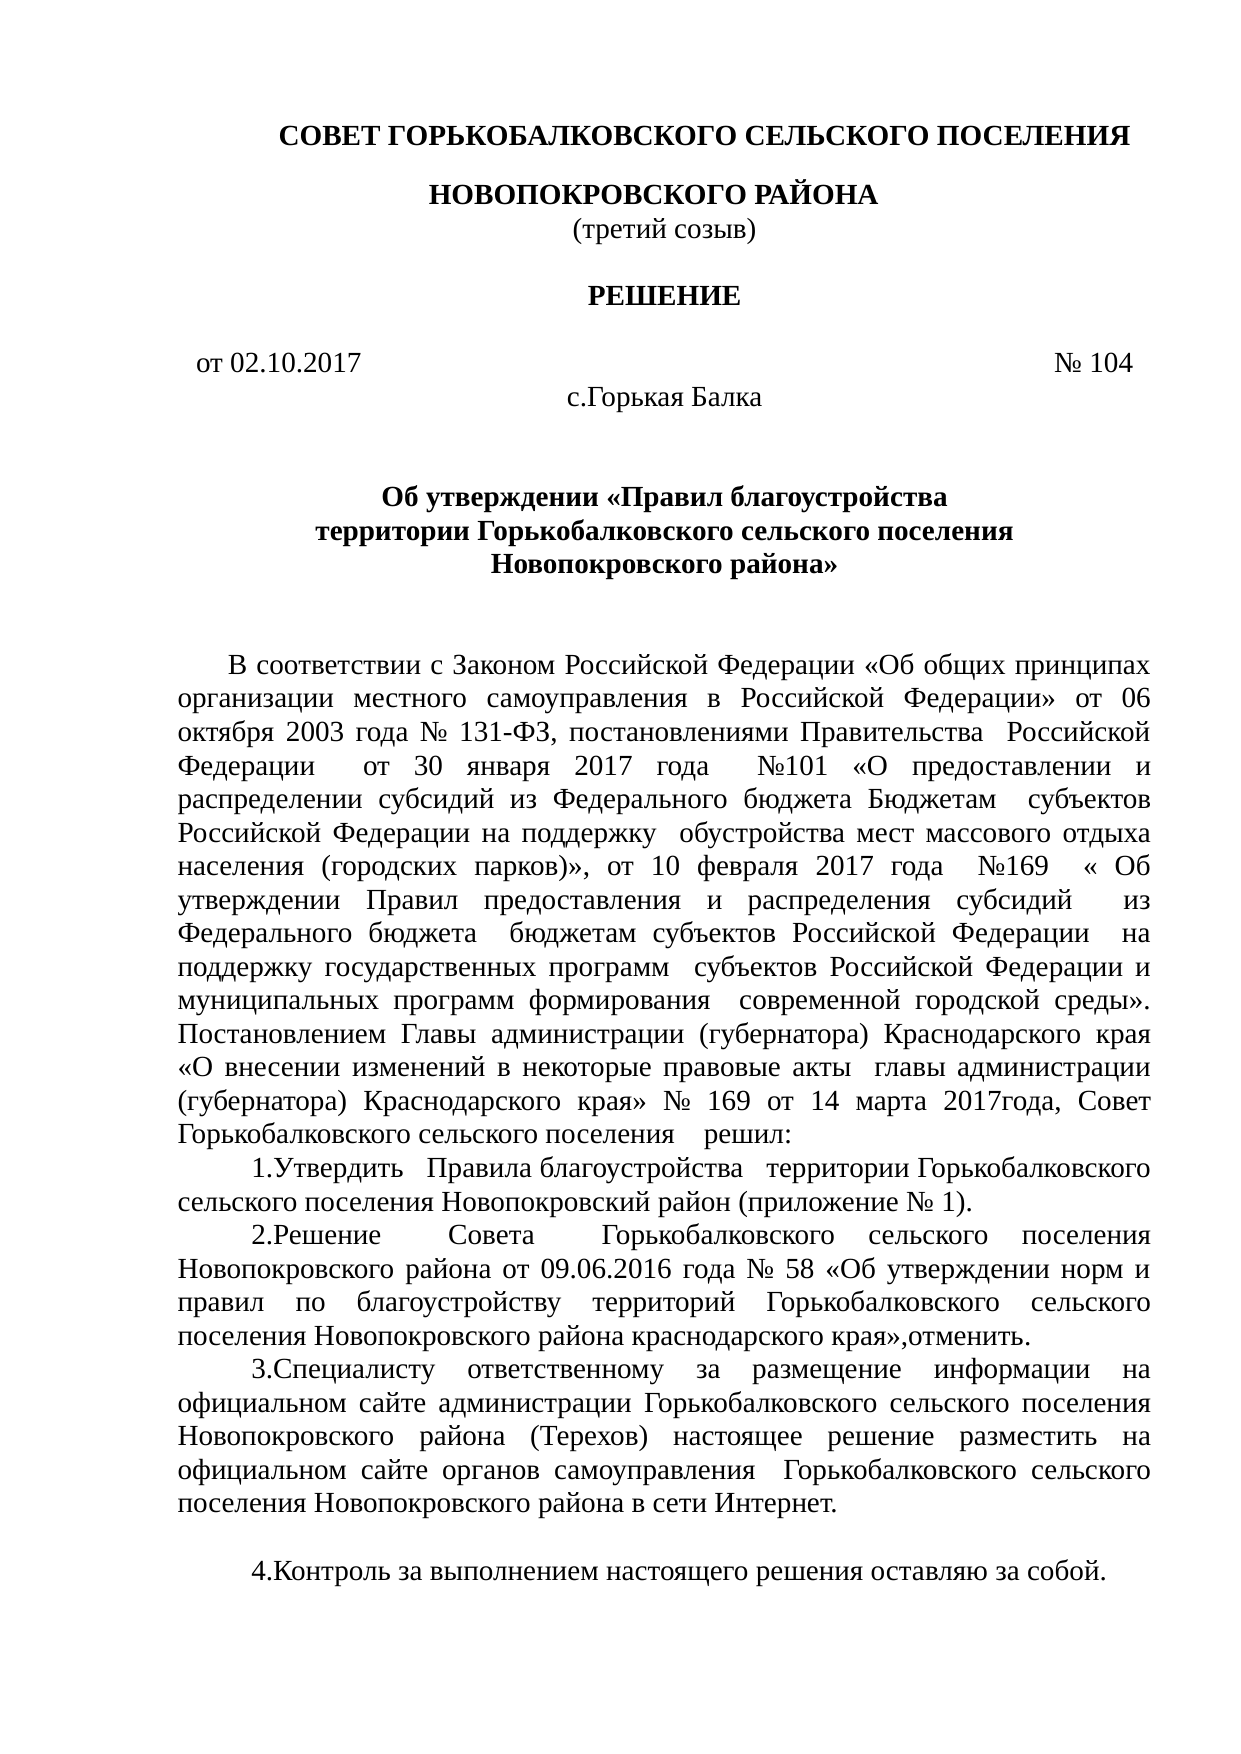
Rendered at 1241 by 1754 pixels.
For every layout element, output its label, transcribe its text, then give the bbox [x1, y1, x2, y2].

text 4.Контроль за выполнением настоящего решения оставляю за собой. [177, 1553, 1152, 1586]
text Новопокровского района» [177, 546, 1152, 580]
text (третий созыв) [177, 211, 1152, 244]
text Об утверждении «Правил благоустройства [177, 479, 1152, 513]
text от 02.10.2017 № 104 [177, 345, 1152, 379]
text НОВОПОКРОВСКОГО РАЙОНА [177, 177, 1152, 211]
text В соответствии с Законом Российской Федерации «Об общих принципах организации местного самоуправления в Российской Федерации» от 06 октября 2003 года № 131-ФЗ, постановлениями Правительства Российской Федерации от 30 января 2017 года №101 «О предоставлении и распределении субсидий из Федерального бюджета Бюджетам субъектов Российской Федерации на поддержку обустройства мест массового отдыха населения (городских парков)», от 10 февраля 2017 года №169 « Об утверждении Правил предоставления и распределения субсидий из Федерального бюджета бюджетам субъектов Российской Федерации на поддержку государственных программ субъектов Российской Федерации и муниципальных программ формирования современной городской среды». Постановлением Главы администрации (губернатора) Краснодарского края «О внесении изменений в некоторые правовые акты главы администрации (губернатора) Краснодарского края» № 169 от 14 марта 2017года, Совет Горькобалковского сельского поселения решил: [177, 647, 1152, 1150]
text территории Горькобалковского сельского поселения [177, 513, 1152, 546]
text 3.Специалисту ответственному за размещение информации на официальном сайте администрации Горькобалковского сельского поселения Новопокровского района (Терехов) настоящее решение разместить на официальном сайте органов самоуправления Горькобалковского сельского поселения Новопокровского района в сети Интернет. [177, 1351, 1152, 1519]
text с.Горькая Балка [177, 379, 1152, 412]
text 2.Решение Совета Горькобалковского сельского поселения Новопокровского района от 09.06.2016 года № 58 «Об утверждении норм и правил по благоустройству территорий Горькобалковского сельского поселения Новопокровского района краснодарского края»,отменить. [177, 1217, 1152, 1351]
text 1.Утвердить Правила благоустройства территории Горькобалковского сельского поселения Новопокровский район (приложение № 1). [177, 1150, 1152, 1217]
text РЕШЕНИЕ [177, 278, 1152, 312]
text СОВЕТ ГОРЬКОБАЛКОВСКОГО СЕЛЬСКОГО ПОСЕЛЕНИЯ [177, 118, 1152, 152]
